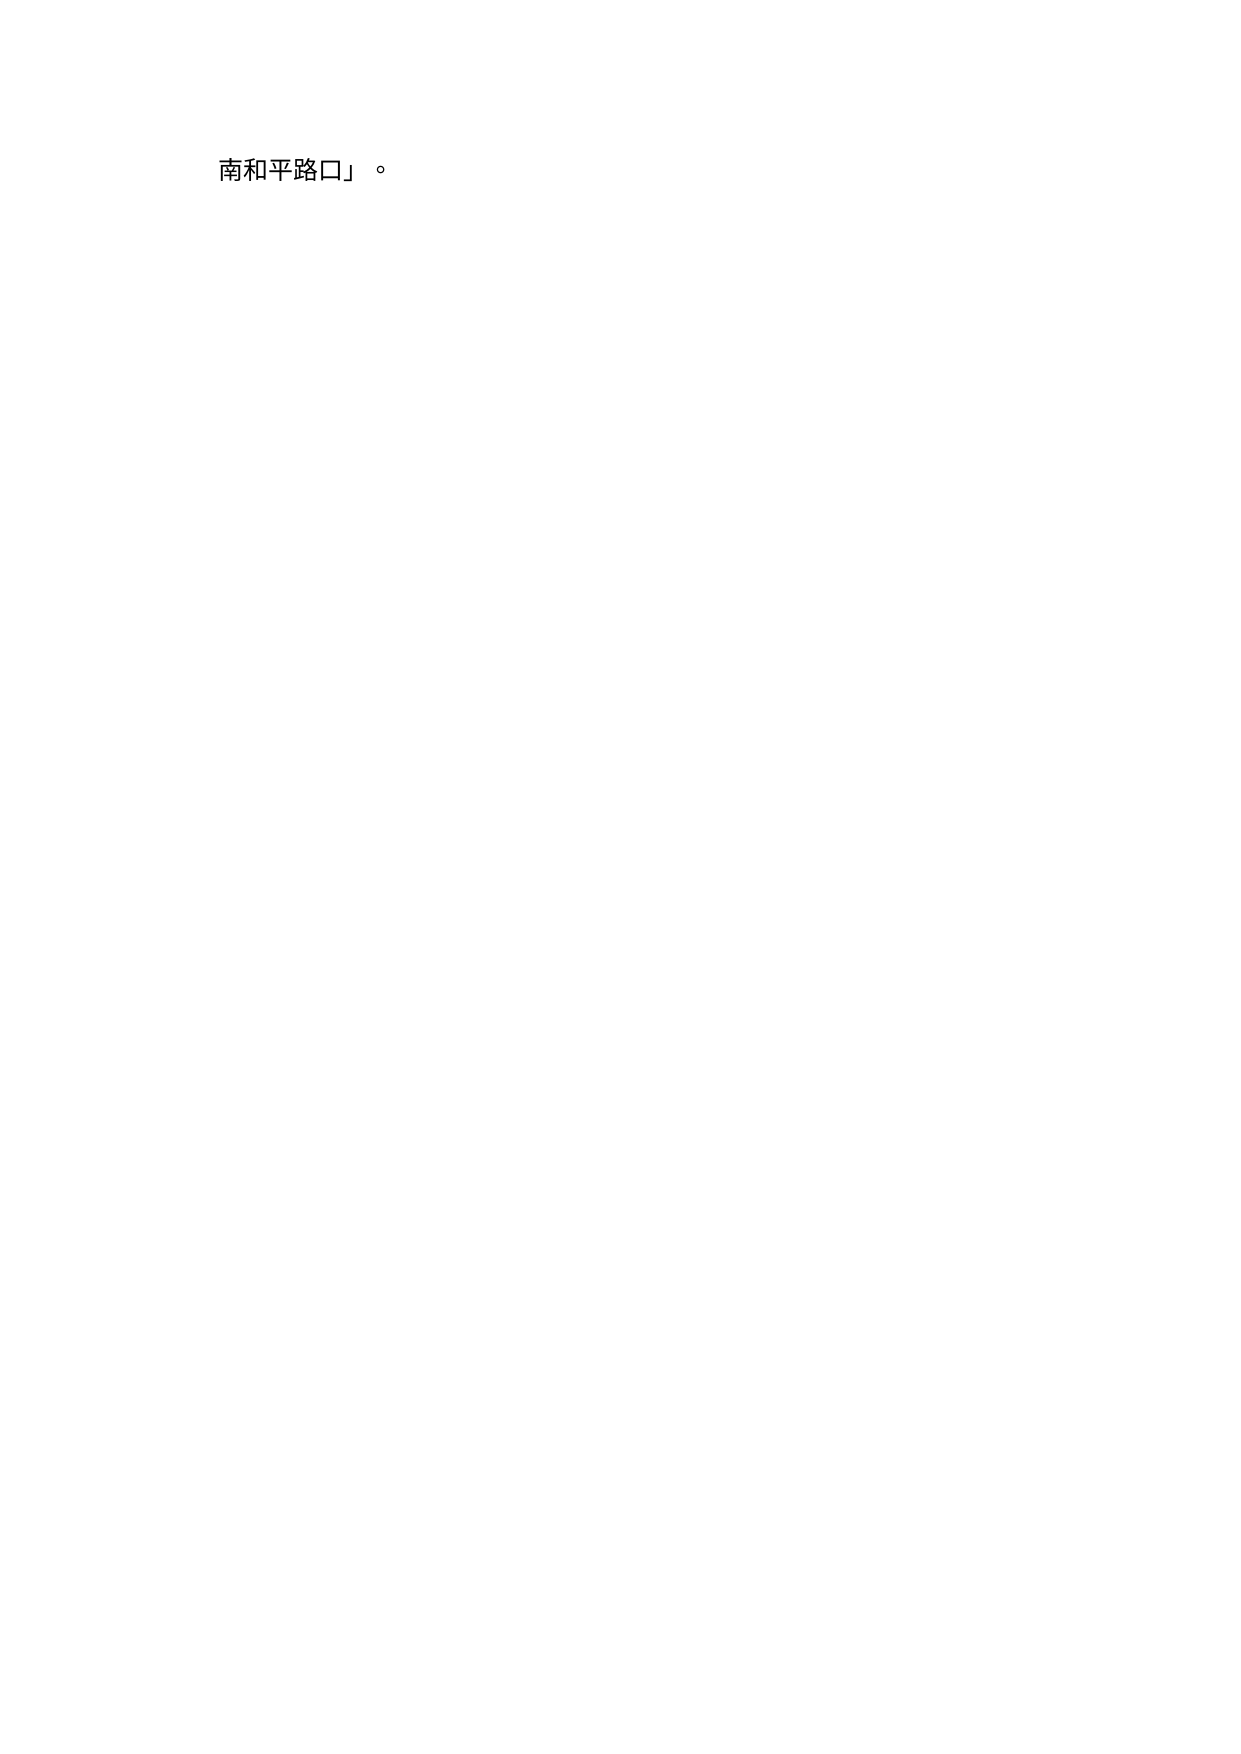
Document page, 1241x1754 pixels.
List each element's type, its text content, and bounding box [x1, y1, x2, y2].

list 南和平路口」。 [168, 127, 1122, 189]
